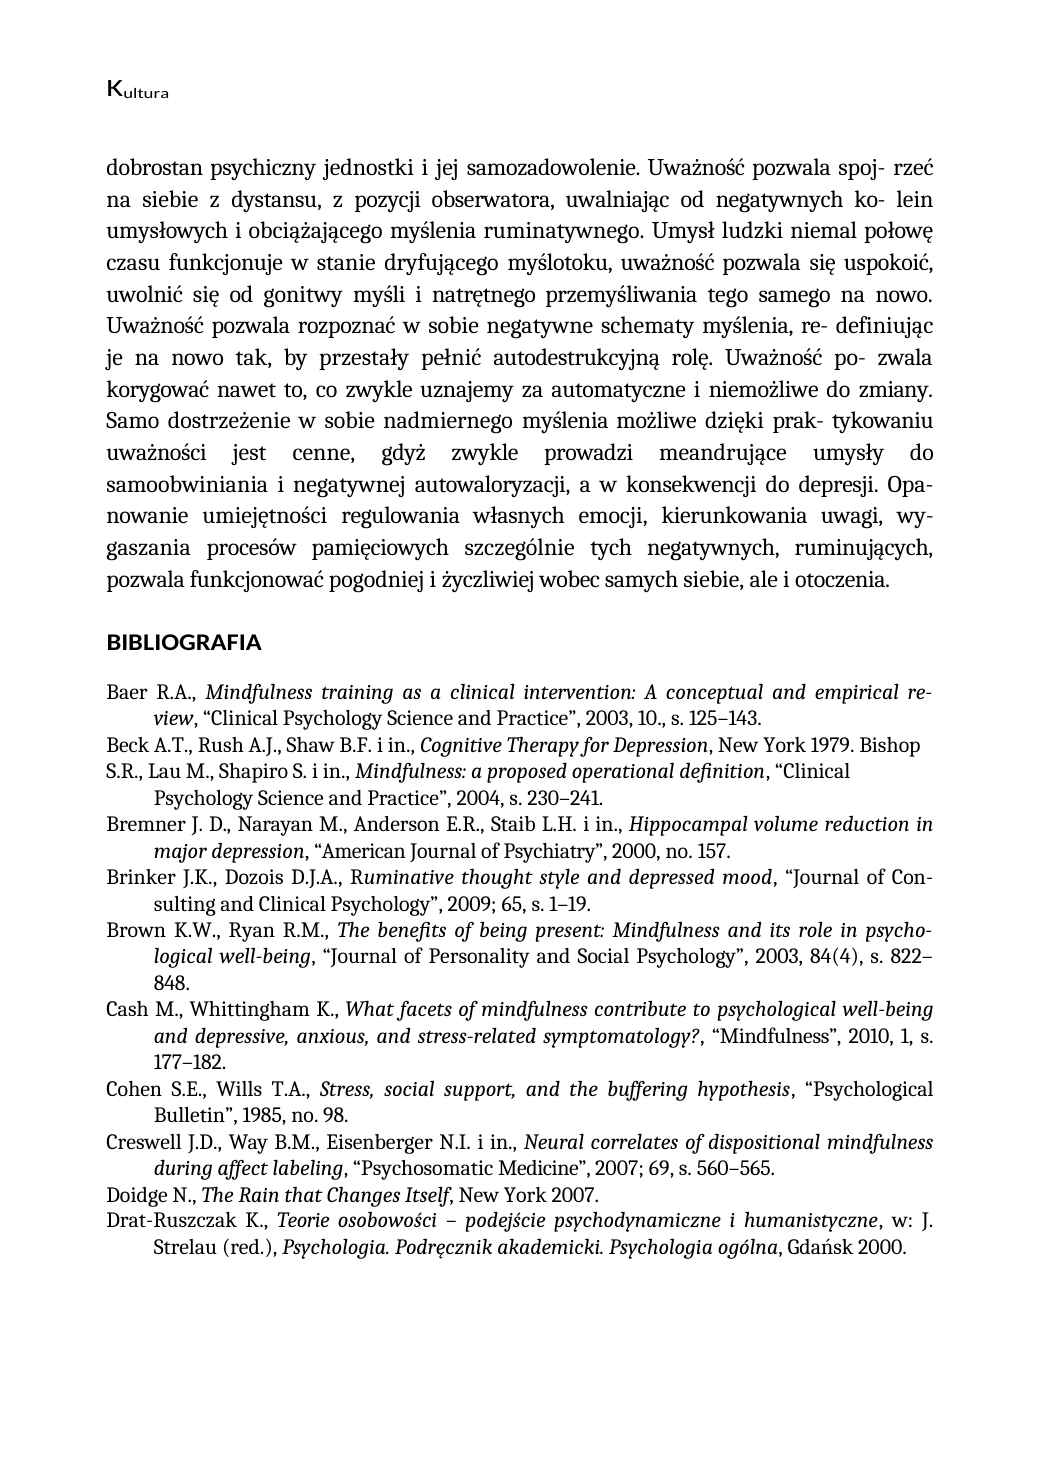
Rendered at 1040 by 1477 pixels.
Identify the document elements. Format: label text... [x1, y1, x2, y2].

text Psychology Science and Practice”, 2004, s. 230–241. [153, 785, 946, 811]
text Beck A.T., Rush A.J., Shaw B.F. i in., Cognitive Therapy for Depression, New York 1979. Bishop S.R., Lau M., Shapiro S. i in., Mindfulness: a proposed operational definition, “Clinical [106, 732, 942, 784]
subtitle Kultura [106, 72, 946, 103]
text Doidge N., The Rain that Changes Itself, New York 2007. [106, 1182, 946, 1208]
text Cash M., Whittingham K., What facets of mindfulness contribute to psychological well-being and depressive, anxious, and stress-related symptomatology?, “Mindfulness”, 2010, 1, s. 177–182. [106, 997, 933, 1075]
text Cohen S.E., Wills T.A., Stress, social support, and the buffering hypothesis, “Psychological Bulletin”, 1985, no. 98. [106, 1077, 933, 1128]
text Drat-Ruszczak K., Teorie osobowości – podejście psychodynamiczne i humanistyczne, w: J. Strelau (red.), Psychologia. Podręcznik akademicki. Psychologia ogólna, Gdańsk 2000. [106, 1208, 933, 1260]
subtitle BIBLIOGRAFIA [106, 627, 946, 656]
text Creswell J.D., Way B.M., Eisenberger N.I. i in., Neural correlates of dispositional mindfulness during affect labeling, “Psychosomatic Medicine”, 2007; 69, s. 560–565. [106, 1129, 933, 1181]
text dobrostan psychiczny jednostki i jej samozadowolenie. Uważność pozwala spoj- rzeć na siebie z dystansu, z pozycji obserwatora, uwalniając od negatywnych ko- lein umysłowych i obciążającego myślenia ruminatywnego. Umysł ludzki niemal połowę czasu funkcjonuje w stanie dryfującego myślotoku, uważność pozwala się uspokoić, uwolnić się od gonitwy myśli i natrętnego przemyśliwania tego samego na nowo. Uważność pozwala rozpoznać w sobie negatywne schematy myślenia, re- definiując je na nowo tak, by przestały pełnić autodestrukcyjną rolę. Uważność po- zwala korygować nawet to, co zwykle uznajemy za automatyczne i niemożliwe do zmiany. Samo dostrzeżenie w sobie nadmiernego myślenia możliwe dzięki prak- tykowaniu uważności jest cenne, gdyż zwykle prowadzi meandrujące umysły do samoobwiniania i negatywnej autowaloryzacji, a w konsekwencji do depresji. Opa- nowanie umiejętności regulowania własnych emocji, kierunkowania uwagi, wy- gaszania procesów pamięciowych szczególnie tych negatywnych, ruminujących, pozwala funkcjonować pogodniej i życzliwiej wobec samych siebie, ale i otoczenia. [106, 154, 933, 593]
text Baer R.A., Mindfulness training as a clinical intervention: A conceptual and empirical re- view, “Clinical Psychology Science and Practice”, 2003, 10., s. 125–143. [106, 679, 933, 731]
text Brown K.W., Ryan R.M., The benefits of being present: Mindfulness and its role in psycho- logical well-being, “Journal of Personality and Social Psychology”, 2003, 84(4), s. 822–848. [106, 918, 933, 996]
text Bremner J. D., Narayan M., Anderson E.R., Staib L.H. i in., Hippocampal volume reduction in major depression, “American Journal of Psychiatry”, 2000, no. 157. [106, 812, 933, 864]
text Brinker J.K., Dozois D.J.A., Ruminative thought style and depressed mood, “Journal of Con- sulting and Clinical Psychology”, 2009; 65, s. 1–19. [106, 865, 933, 917]
